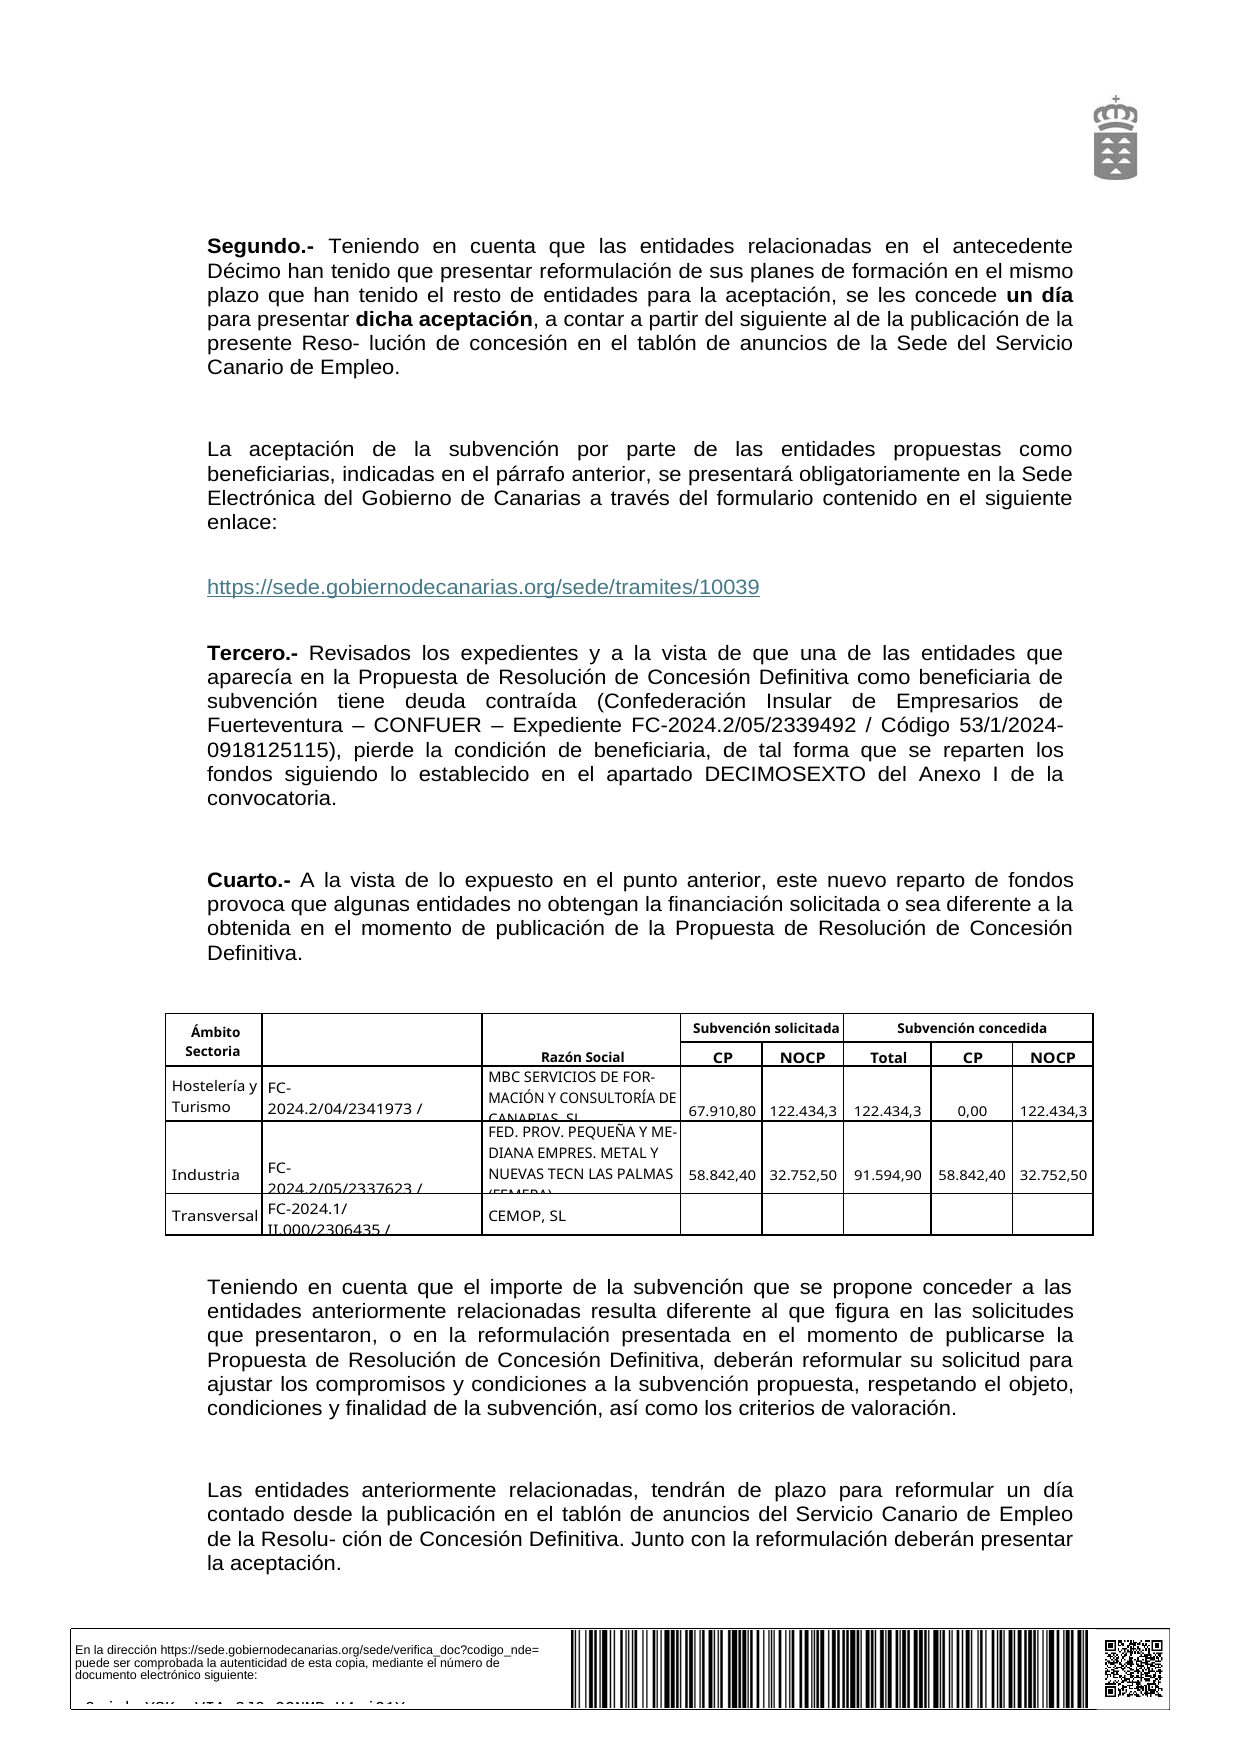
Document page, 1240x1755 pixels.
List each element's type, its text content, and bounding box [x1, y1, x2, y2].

table_cell MBC SERVICIOS DE FOR- MACIÓN Y CONSULTORÍA DE CANARIAS, SL [483, 1067, 680, 1120]
table_header Código / Referencia Expediente Platea [263, 1014, 481, 1065]
table_cell Total [844, 1043, 930, 1065]
table_cell NOCP [763, 1043, 843, 1065]
table_header Subvención solicitada [681, 1014, 843, 1041]
table_cell 91.594,90 [844, 1122, 930, 1192]
table_cell Industria [166, 1122, 261, 1192]
table_cell 32.752,50 [763, 1122, 843, 1192]
table_cell 270.070,00 [763, 1194, 843, 1234]
text Las entidades anteriormente relacionadas, tendrán de plazo para reformular un día contado desde la publicación en el tablón de anuncios del Servicio Canario de Empleo de la Resolu- ción de Concesión Definitiva. Junto con la reformulación deberán presentar la aceptación. [207, 1478, 1074, 1575]
text Segundo.- Teniendo en cuenta que las entidades relacionadas en el antecedente Décimo han tenido que presentar reformulación de sus planes de formación en el mismo plazo que han tenido el resto de entidades para la aceptación, se les concede un día para presentar dicha aceptación, a contar a partir del siguiente al de la publicación de la presente Reso- lución de concesión en el tablón de anuncios de la Sede del Servicio Canario de Empleo. [207, 234, 1073, 379]
table_cell FC-2024.2/05/2337623 / 98/1/2024-0918125115 [263, 1122, 481, 1192]
table_cell 122.434,30 [763, 1067, 843, 1120]
table_cell 58.842,40 [681, 1122, 761, 1192]
table_cell Hostelería y Turismo [166, 1067, 261, 1120]
text Teniendo en cuenta que el importe de la subvención que se propone conceder a las entidades anteriormente relacionadas resulta diferente al que figura en las solicitudes que presentaron, o en la reformulación presentada en el momento de publicarse la Propuesta de Resolución de Concesión Definitiva, deberán reformular su solicitud para ajustar los compromisos y condiciones a la subvención propuesta, respetando el objeto, condiciones y finalidad de la subvención, así como los criterios de valoración. [207, 1275, 1074, 1420]
table_cell FC-2024.2/04/2341973 / 50/1/2024-0918125115 [263, 1067, 481, 1120]
table_cell Transversal [166, 1194, 261, 1234]
table_cell 44.745,00 [681, 1194, 761, 1234]
table_cell CP [932, 1043, 1012, 1065]
table_cell CEMOP, SL [483, 1194, 680, 1234]
text Cuarto.- A la vista de lo expuesto en el punto anterior, este nuevo reparto de fondos provoca que algunas entidades no obtengan la financiación solicitada o sea diferente a la obtenida en el momento de publicación de la Propuesta de Resolución de Concesión Definitiva. [207, 868, 1074, 964]
text Tercero.- Revisados los expedientes y a la vista de que una de las entidades que aparecía en la Propuesta de Resolución de Concesión Definitiva como beneficiaria de subvención tiene deuda contraída (Confederación Insular de Empresarios de Fuerteventura – CONFUER – Expediente FC-2024.2/05/2339492 / Código 53/1/2024-0918125115), pierde la condición de beneficiaria, de tal forma que se reparten los fondos siguiendo lo establecido en el apartado DECIMOSEXTO del Anexo I de la convocatoria. [207, 641, 1064, 810]
table_cell 32.752,50 [1013, 1122, 1092, 1192]
table_header Subvención concedida [844, 1014, 1092, 1041]
table_cell FED. PROV. PEQUEÑA Y ME- DIANA EMPRES. METAL Y NUEVAS TECN LAS PALMAS (FEMEPA) [483, 1122, 680, 1192]
table_cell 67.910,80 [681, 1067, 761, 1120]
table_cell CP [681, 1043, 761, 1065]
text La aceptación de la subvención por parte de las entidades propuestas como beneficiarias, indicadas en el párrafo anterior, se presentará obligatoriamente en la Sede Electrónica del Gobierno de Canarias a través del formulario contenido en el siguiente enlace: [207, 437, 1073, 534]
table_header Razón Social [483, 1014, 680, 1065]
text https://sede.gobiernodecanarias.org/sede/tramites/10039 [207, 575, 1181, 599]
table_cell 122.434,30 [1013, 1067, 1092, 1120]
table_header Ámbito Sectorial [166, 1014, 261, 1065]
table_cell 122.434,30 [844, 1067, 930, 1120]
table_cell 58.842,40 [932, 1122, 1012, 1192]
table_cell 0,00 [932, 1194, 1012, 1234]
table_cell 35379,96 [1013, 1194, 1092, 1234]
table_cell 0,00 [932, 1067, 1012, 1120]
table_cell 35.379,96 [844, 1194, 930, 1234]
table_cell FC-2024.1/II.000/2306435 / 106/1/2024-0918125115 [263, 1194, 481, 1234]
table_cell NOCP [1013, 1043, 1092, 1065]
